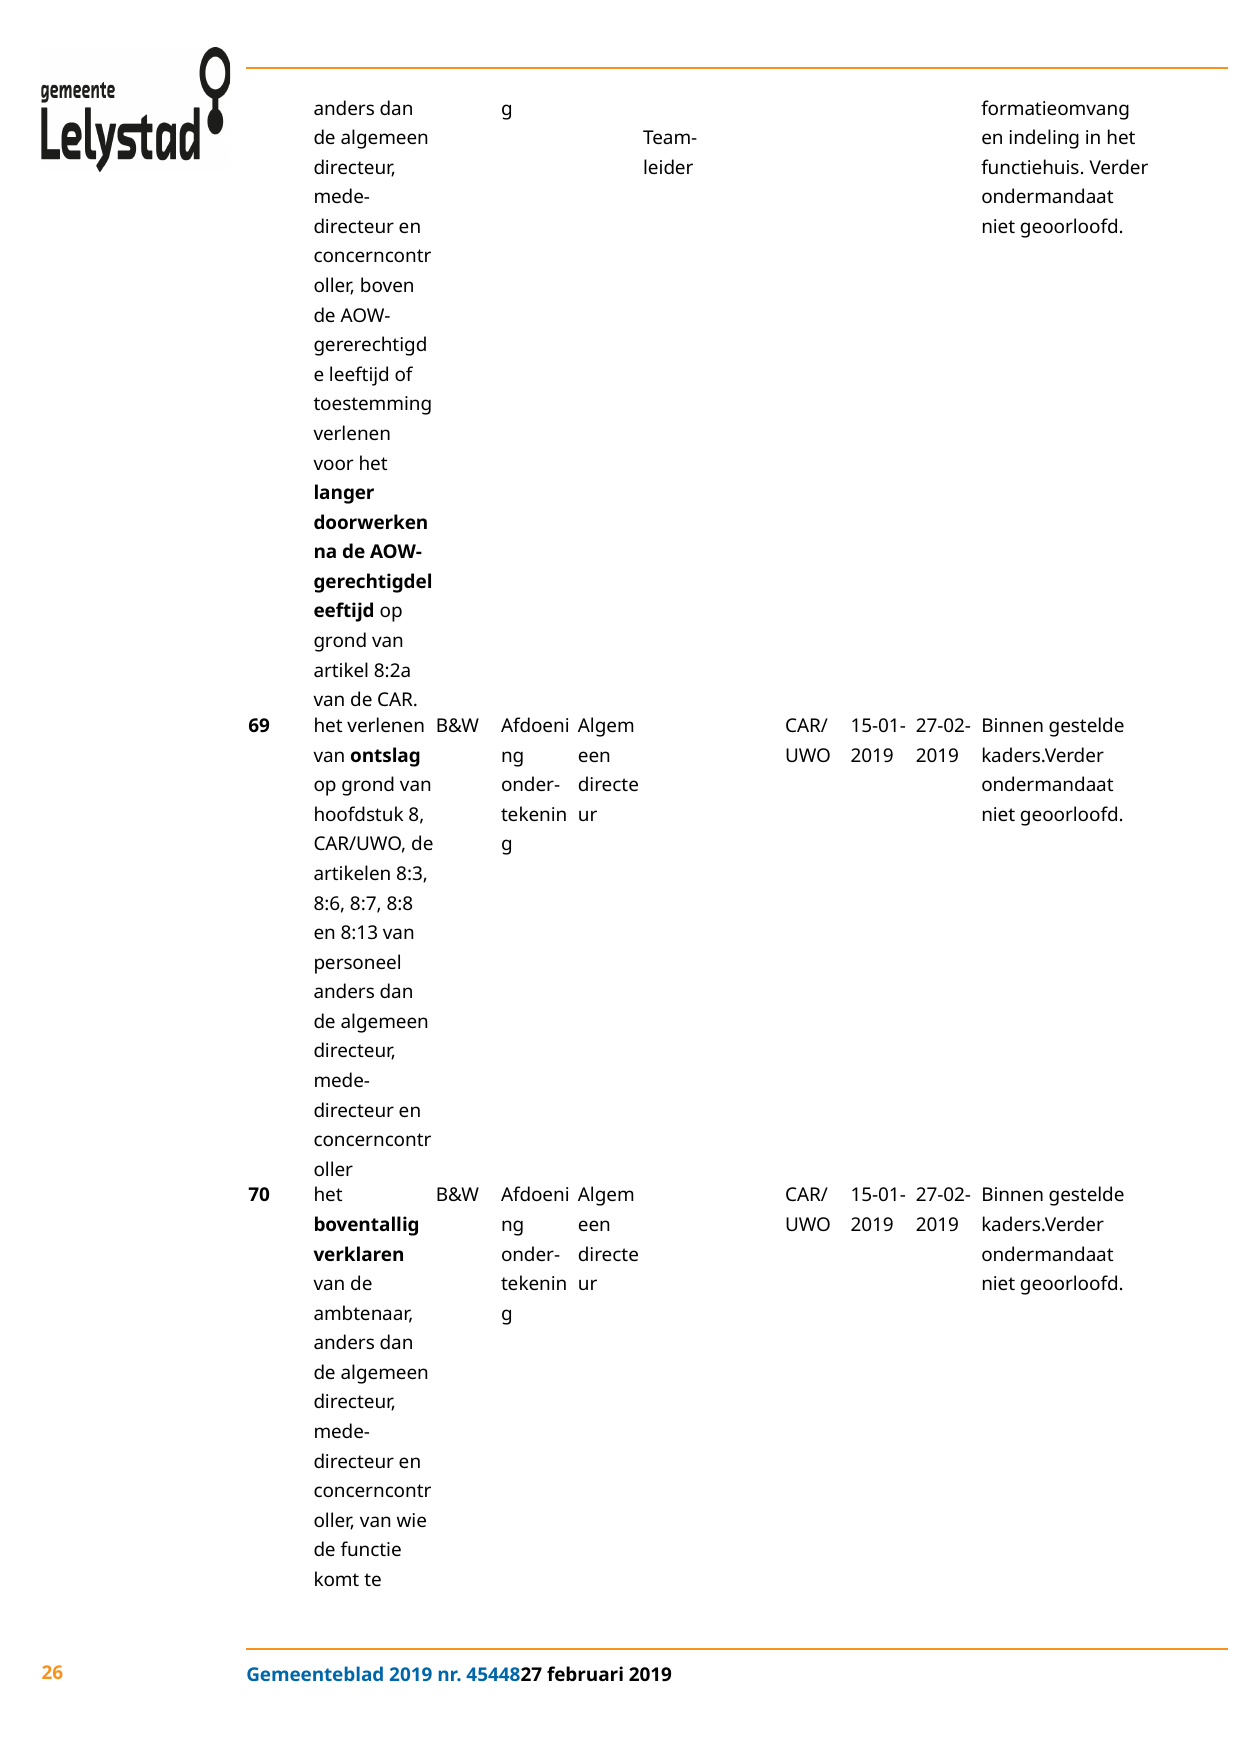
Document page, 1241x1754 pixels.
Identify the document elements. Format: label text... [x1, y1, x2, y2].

table_cell Algemeen directeur [578, 1182, 643, 1592]
picture [41, 47, 231, 172]
table_cell [916, 95, 981, 712]
table_cell CAR/UWO [785, 712, 850, 1182]
table_cell [708, 712, 785, 1182]
table_cell [785, 95, 850, 712]
table_cell formatieomvang en indeling in het functiehuis. Verder ondermandaat niet geoorloofd. [981, 95, 1152, 712]
table_cell [578, 95, 643, 712]
table_cell Binnen gestelde kaders.Verder ondermandaat niet geoorloofd. [981, 1182, 1152, 1592]
table_cell 27-02-2019 [916, 712, 981, 1182]
table_cell [708, 95, 785, 712]
table_cell Algemeen directeur [578, 712, 643, 1182]
table_cell 15-01-2019 [850, 712, 916, 1182]
table_cell [248, 95, 313, 712]
table_cell [708, 1182, 785, 1592]
table_cell 69 [248, 712, 313, 1182]
table_cell B&W [436, 1182, 501, 1592]
table_cell B&W [436, 712, 501, 1182]
table_cell [643, 712, 708, 1182]
table_cell Afdoening onder- tekening [501, 712, 578, 1182]
table_cell 27-02-2019 [916, 1182, 981, 1592]
table_cell [643, 1182, 708, 1592]
table_cell [850, 95, 916, 712]
table_cell Team- leider [643, 95, 708, 712]
table_cell 15-01-2019 [850, 1182, 916, 1592]
table_cell het verlenen van ontslag op grond van hoofdstuk 8, CAR/UWO, de artikelen 8:3, 8:6, 8:7, 8:8 en 8:13 van personeel anders dan de algemeen directeur, mede-directeur en concerncontroller [313, 712, 436, 1182]
table_cell g [501, 95, 578, 712]
table_cell het boventallig verklaren van de ambtenaar, anders dan de algemeen directeur, mede-directeur en concerncontroller, van wie de functie komt te [313, 1182, 436, 1592]
table_cell anders dan de algemeen directeur, mede-directeur en concerncontroller, boven de AOW-gererechtigde leeftijd of toestemming verlenen voor het langer doorwerken na de AOW- gerechtigdeleeftijd op grond van artikel 8:2a van de CAR. [313, 95, 436, 712]
table_cell Binnen gestelde kaders.Verder ondermandaat niet geoorloofd. [981, 712, 1152, 1182]
table_cell CAR/UWO [785, 1182, 850, 1592]
table_cell 70 [248, 1182, 313, 1592]
table_cell [436, 95, 501, 712]
table_cell Afdoening onder- tekening [501, 1182, 578, 1592]
